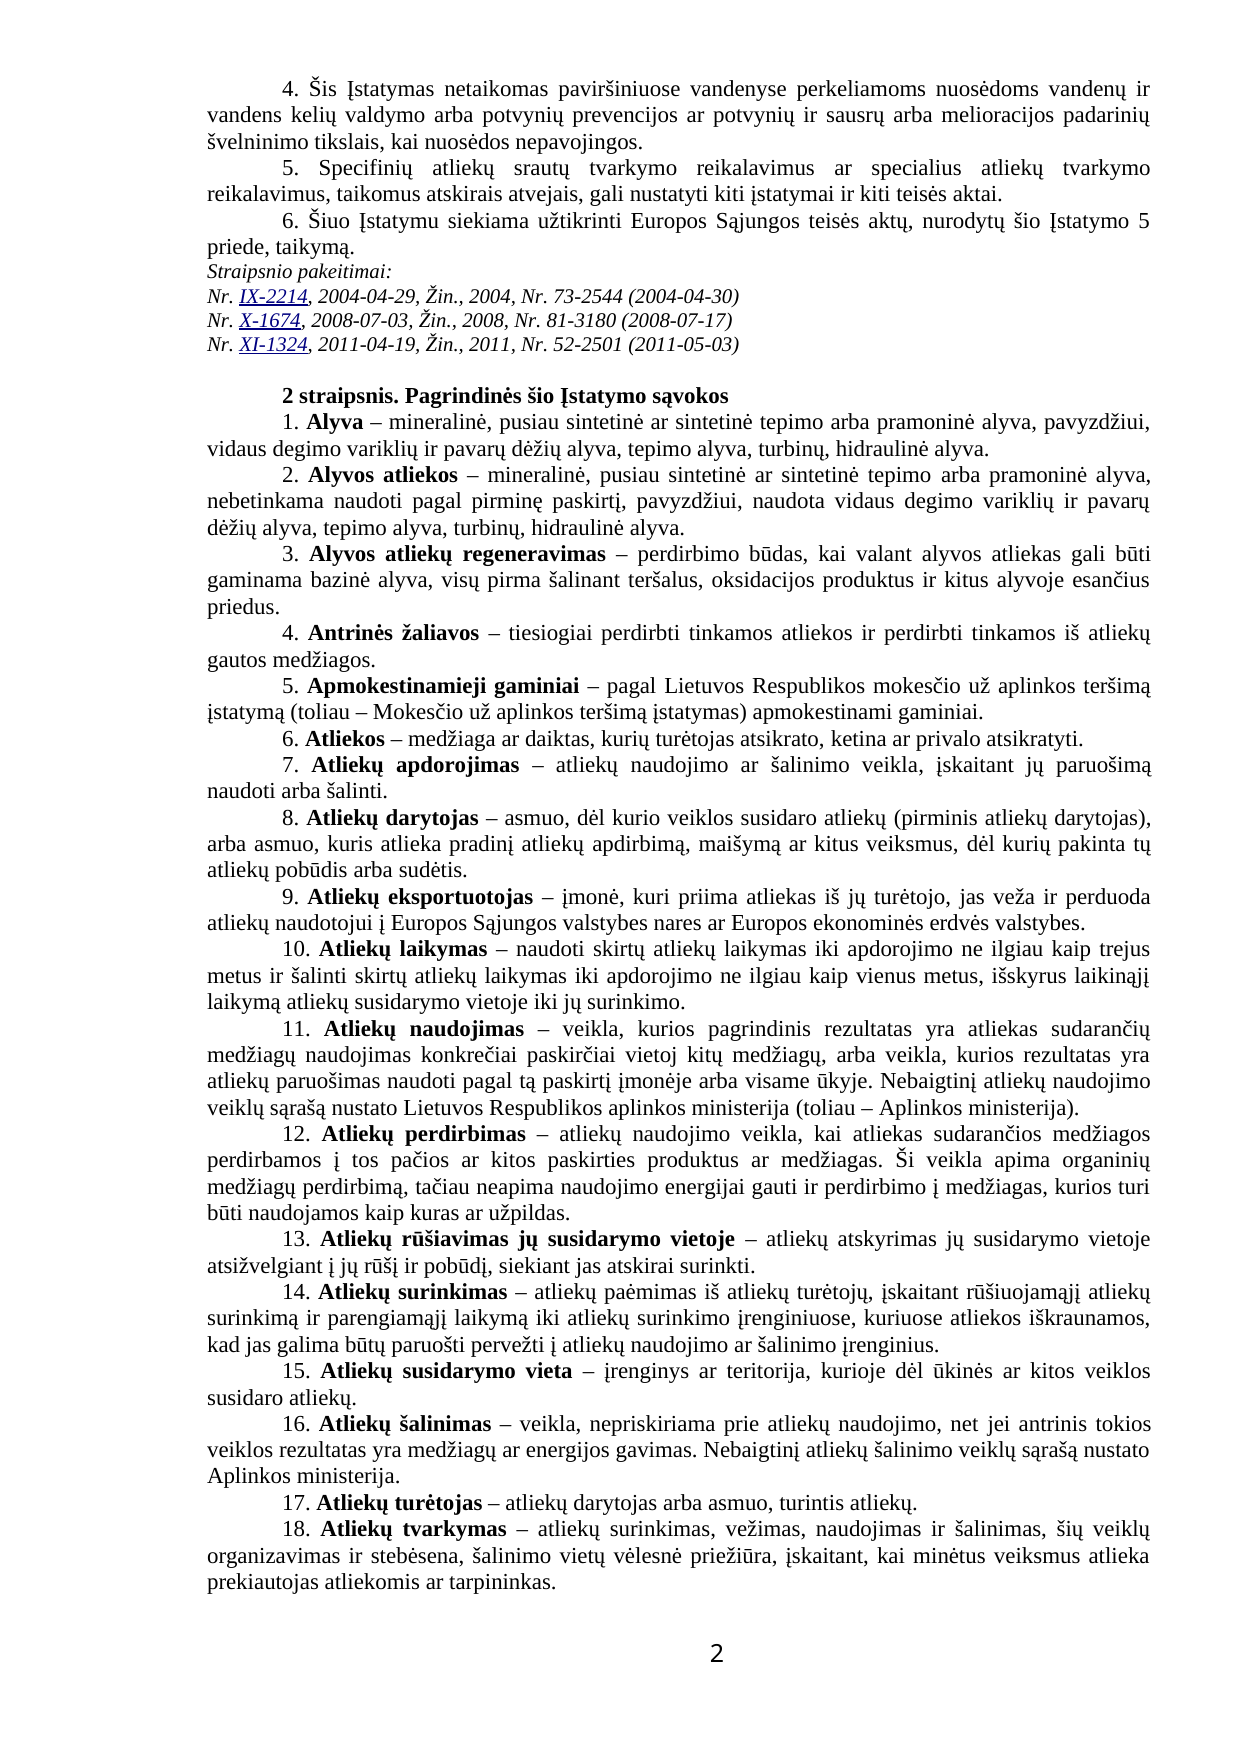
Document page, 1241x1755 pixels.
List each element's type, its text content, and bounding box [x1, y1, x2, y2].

text 3. Alyvos atliekų regeneravimas – perdirbimo būdas, kai valant alyvos atliekas gali būti gaminama bazinė alyva, visų pirma šalinant teršalus, oksidacijos produktus ir kitus alyvoje esančius priedus. [207, 540, 1152, 619]
text 1. Alyva – mineralinė, pusiau sintetinė ar sintetinė tepimo arba pramoninė alyva, pavyzdžiui, vidaus degimo variklių ir pavarų dėžių alyva, tepimo alyva, turbinų, hidraulinė alyva. [207, 408, 1152, 461]
text 16. Atliekų šalinimas – veikla, nepriskiriama prie atliekų naudojimo, net jei antrinis tokios veiklos rezultatas yra medžiagų ar energijos gavimas. Nebaigtinį atliekų šalinimo veiklų sąrašą nustato Aplinkos ministerija. [207, 1410, 1152, 1489]
text 9. Atliekų eksportuotojas – įmonė, kuri priima atliekas iš jų turėtojo, jas veža ir perduoda atliekų naudotojui į Europos Sąjungos valstybes nares ar Europos ekonominės erdvės valstybes. [207, 883, 1152, 936]
text Nr. X-1674, 2008-07-03, Žin., 2008, Nr. 81-3180 (2008-07-17) [207, 308, 1152, 332]
text 4. Antrinės žaliavos – tiesiogiai perdirbti tinkamos atliekos ir perdirbti tinkamos iš atliekų gautos medžiagos. [207, 619, 1152, 672]
text Nr. IX-2214, 2004-04-29, Žin., 2004, Nr. 73-2544 (2004-04-30) [207, 283, 1152, 308]
text 17. Atliekų turėtojas – atliekų darytojas arba asmuo, turintis atliekų. [207, 1489, 1152, 1515]
text 14. Atliekų surinkimas – atliekų paėmimas iš atliekų turėtojų, įskaitant rūšiuojamąjį atliekų surinkimą ir parengiamąjį laikymą iki atliekų surinkimo įrenginiuose, kuriuose atliekos iškraunamos, kad jas galima būtų paruošti pervežti į atliekų naudojimo ar šalinimo įrenginius. [207, 1278, 1152, 1357]
text 4. Šis Įstatymas netaikomas paviršiniuose vandenyse perkeliamoms nuosėdoms vandenų ir vandens kelių valdymo arba potvynių prevencijos ar potvynių ir sausrų arba melioracijos padarinių švelninimo tikslais, kai nuosėdos nepavojingos. [207, 75, 1152, 154]
text 5. Apmokestinamieji gaminiai – pagal Lietuvos Respublikos mokesčio už aplinkos teršimą įstatymą (toliau – Mokesčio už aplinkos teršimą įstatymas) apmokestinami gaminiai. [207, 672, 1152, 725]
text 12. Atliekų perdirbimas – atliekų naudojimo veikla, kai atliekas sudarančios medžiagos perdirbamos į tos pačios ar kitos paskirties produktus ar medžiagas. Ši veikla apima organinių medžiagų perdirbimą, tačiau neapima naudojimo energijai gauti ir perdirbimo į medžiagas, kurios turi būti naudojamos kaip kuras ar užpildas. [207, 1120, 1152, 1225]
text 13. Atliekų rūšiavimas jų susidarymo vietoje – atliekų atskyrimas jų susidarymo vietoje atsižvelgiant į jų rūšį ir pobūdį, siekiant jas atskirai surinkti. [207, 1225, 1152, 1278]
text 2 straipsnis. Pagrindinės šio Įstatymo sąvokos [207, 382, 1152, 408]
text 8. Atliekų darytojas – asmuo, dėl kurio veiklos susidaro atliekų (pirminis atliekų darytojas), arba asmuo, kuris atlieka pradinį atliekų apdirbimą, maišymą ar kitus veiksmus, dėl kurių pakinta tų atliekų pobūdis arba sudėtis. [207, 804, 1152, 883]
text 6. Šiuo Įstatymu siekiama užtikrinti Europos Sąjungos teisės aktų, nurodytų šio Įstatymo 5 priede, taikymą. [207, 207, 1152, 259]
text 18. Atliekų tvarkymas – atliekų surinkimas, vežimas, naudojimas ir šalinimas, šių veiklų organizavimas ir stebėsena, šalinimo vietų vėlesnė priežiūra, įskaitant, kai minėtus veiksmus atlieka prekiautojas atliekomis ar tarpininkas. [207, 1515, 1152, 1594]
text 2. Alyvos atliekos – mineralinė, pusiau sintetinė ar sintetinė tepimo arba pramoninė alyva, nebetinkama naudoti pagal pirminę paskirtį, pavyzdžiui, naudota vidaus degimo variklių ir pavarų dėžių alyva, tepimo alyva, turbinų, hidraulinė alyva. [207, 461, 1152, 540]
text 10. Atliekų laikymas – naudoti skirtų atliekų laikymas iki apdorojimo ne ilgiau kaip trejus metus ir šalinti skirtų atliekų laikymas iki apdorojimo ne ilgiau kaip vienus metus, išskyrus laikinąjį laikymą atliekų susidarymo vietoje iki jų surinkimo. [207, 936, 1152, 1014]
text 15. Atliekų susidarymo vieta – įrenginys ar teritorija, kurioje dėl ūkinės ar kitos veiklos susidaro atliekų. [207, 1357, 1152, 1410]
text Nr. XI-1324, 2011-04-19, Žin., 2011, Nr. 52-2501 (2011-05-03) [207, 332, 1152, 356]
text 5. Specifinių atliekų srautų tvarkymo reikalavimus ar specialius atliekų tvarkymo reikalavimus, taikomus atskirais atvejais, gali nustatyti kiti įstatymai ir kiti teisės aktai. [207, 154, 1152, 207]
text 6. Atliekos – medžiaga ar daiktas, kurių turėtojas atsikrato, ketina ar privalo atsikratyti. [207, 725, 1152, 751]
text 7. Atliekų apdorojimas – atliekų naudojimo ar šalinimo veikla, įskaitant jų paruošimą naudoti arba šalinti. [207, 751, 1152, 804]
text 11. Atliekų naudojimas – veikla, kurios pagrindinis rezultatas yra atliekas sudarančių medžiagų naudojimas konkrečiai paskirčiai vietoj kitų medžiagų, arba veikla, kurios rezultatas yra atliekų paruošimas naudoti pagal tą paskirtį įmonėje arba visame ūkyje. Nebaigtinį atliekų naudojimo veiklų sąrašą nustato Lietuvos Respublikos aplinkos ministerija (toliau – Aplinkos ministerija). [207, 1014, 1152, 1120]
text Straipsnio pakeitimai: [207, 259, 1152, 283]
